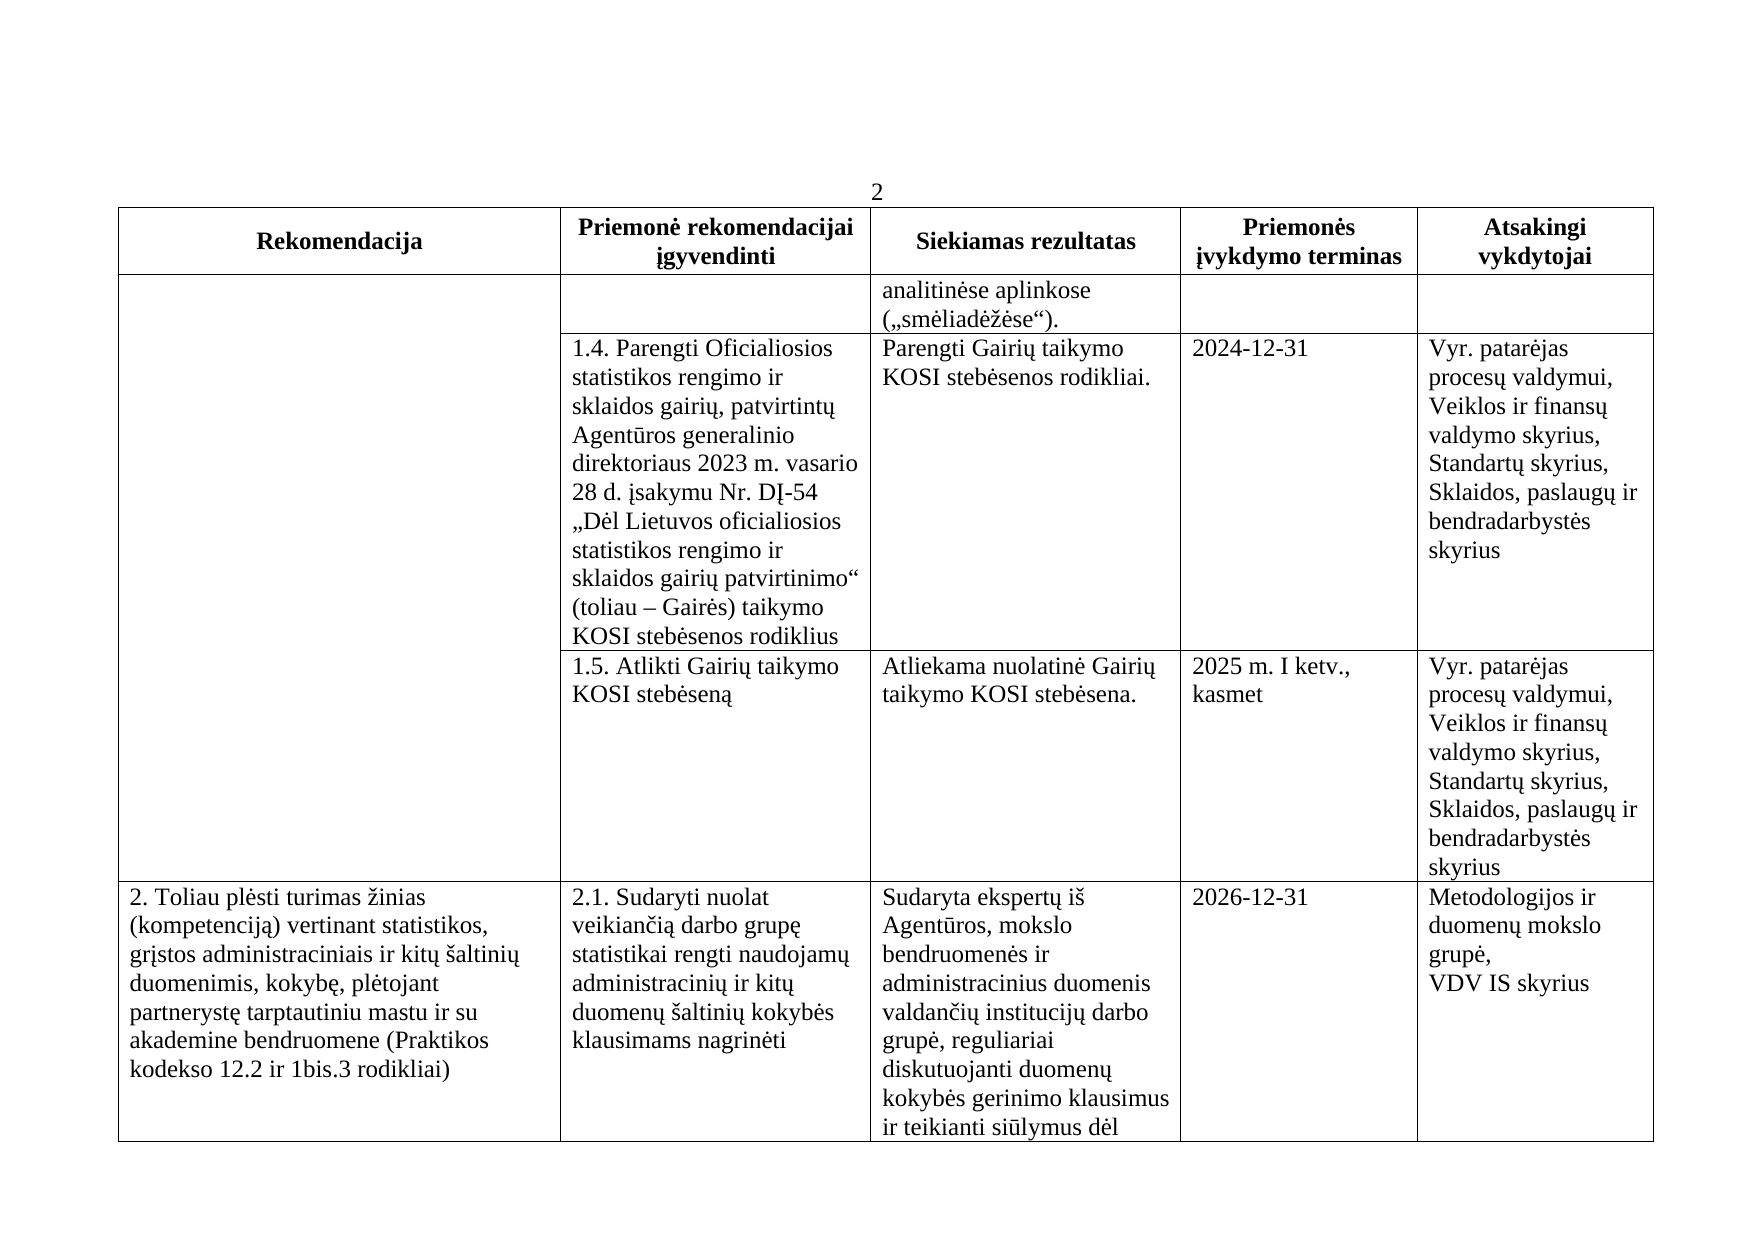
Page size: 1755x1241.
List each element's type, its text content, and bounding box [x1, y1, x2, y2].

table_cell 2026-12-31 [1181, 882, 1417, 1141]
table_cell 2024-12-31 [1181, 334, 1417, 650]
table_cell 2. Toliau plėsti turimas žinias (kompetenciją) vertinant statistikos, grįstos administraciniais ir kitų šaltinių duomenimis, kokybę, plėtojant partnerystę tarptautiniu mastu ir su akademine bendruomene (Praktikos kodekso 12.2 ir 1bis.3 rodikliai) [119, 882, 560, 1141]
table_cell 2.1. Sudaryti nuolat veikiančią darbo grupę statistikai rengti naudojamų administracinių ir kitų duomenų šaltinių kokybės klausimams nagrinėti [561, 882, 870, 1141]
table_cell 1.4. Parengti Oficialiosios statistikos rengimo ir sklaidos gairių, patvirtintų Agentūros generalinio direktoriaus 2023 m. vasario 28 d. įsakymu Nr. DĮ-54 „Dėl Lietuvos oficialiosios statistikos rengimo ir sklaidos gairių patvirtinimo“ (toliau – Gairės) taikymo KOSI stebėsenos rodiklius [561, 334, 870, 650]
table_cell Parengti Gairių taikymo KOSI stebėsenos rodikliai. [871, 334, 1180, 650]
table_cell [119, 275, 560, 881]
table_cell Vyr. patarėjas procesų valdymui, Veiklos ir finansų valdymo skyrius, Standartų skyrius, Sklaidos, paslaugų ir bendradarbystės skyrius [1418, 651, 1653, 881]
table_cell Metodologijos ir duomenų mokslo grupė, VDV IS skyrius [1418, 882, 1653, 1141]
table_cell Vyr. patarėjas procesų valdymui, Veiklos ir finansų valdymo skyrius, Standartų skyrius, Sklaidos, paslaugų ir bendradarbystės skyrius [1418, 334, 1653, 650]
table_cell [561, 275, 870, 332]
table_header Atsakingi vykdytojai [1418, 208, 1653, 274]
table_header Rekomendacija [119, 208, 560, 274]
table_header Priemonė rekomendacijai įgyvendinti [561, 208, 870, 274]
table_cell analitinėse aplinkose („smėliadėžėse“). [871, 275, 1180, 332]
table_header Priemonės įvykdymo terminas [1181, 208, 1417, 274]
table_cell Sudaryta ekspertų iš Agentūros, mokslo bendruomenės ir administracinius duomenis valdančių institucijų darbo grupė, reguliariai diskutuojanti duomenų kokybės gerinimo klausimus ir teikianti siūlymus dėl [871, 882, 1180, 1141]
table_cell [1181, 275, 1417, 332]
table_cell 1.5. Atlikti Gairių taikymo KOSI stebėseną [561, 651, 870, 881]
table_cell Atliekama nuolatinė Gairių taikymo KOSI stebėsena. [871, 651, 1180, 881]
table_cell 2025 m. I ketv., kasmet [1181, 651, 1417, 881]
table_header Siekiamas rezultatas [871, 208, 1180, 274]
table_cell [1418, 275, 1653, 332]
